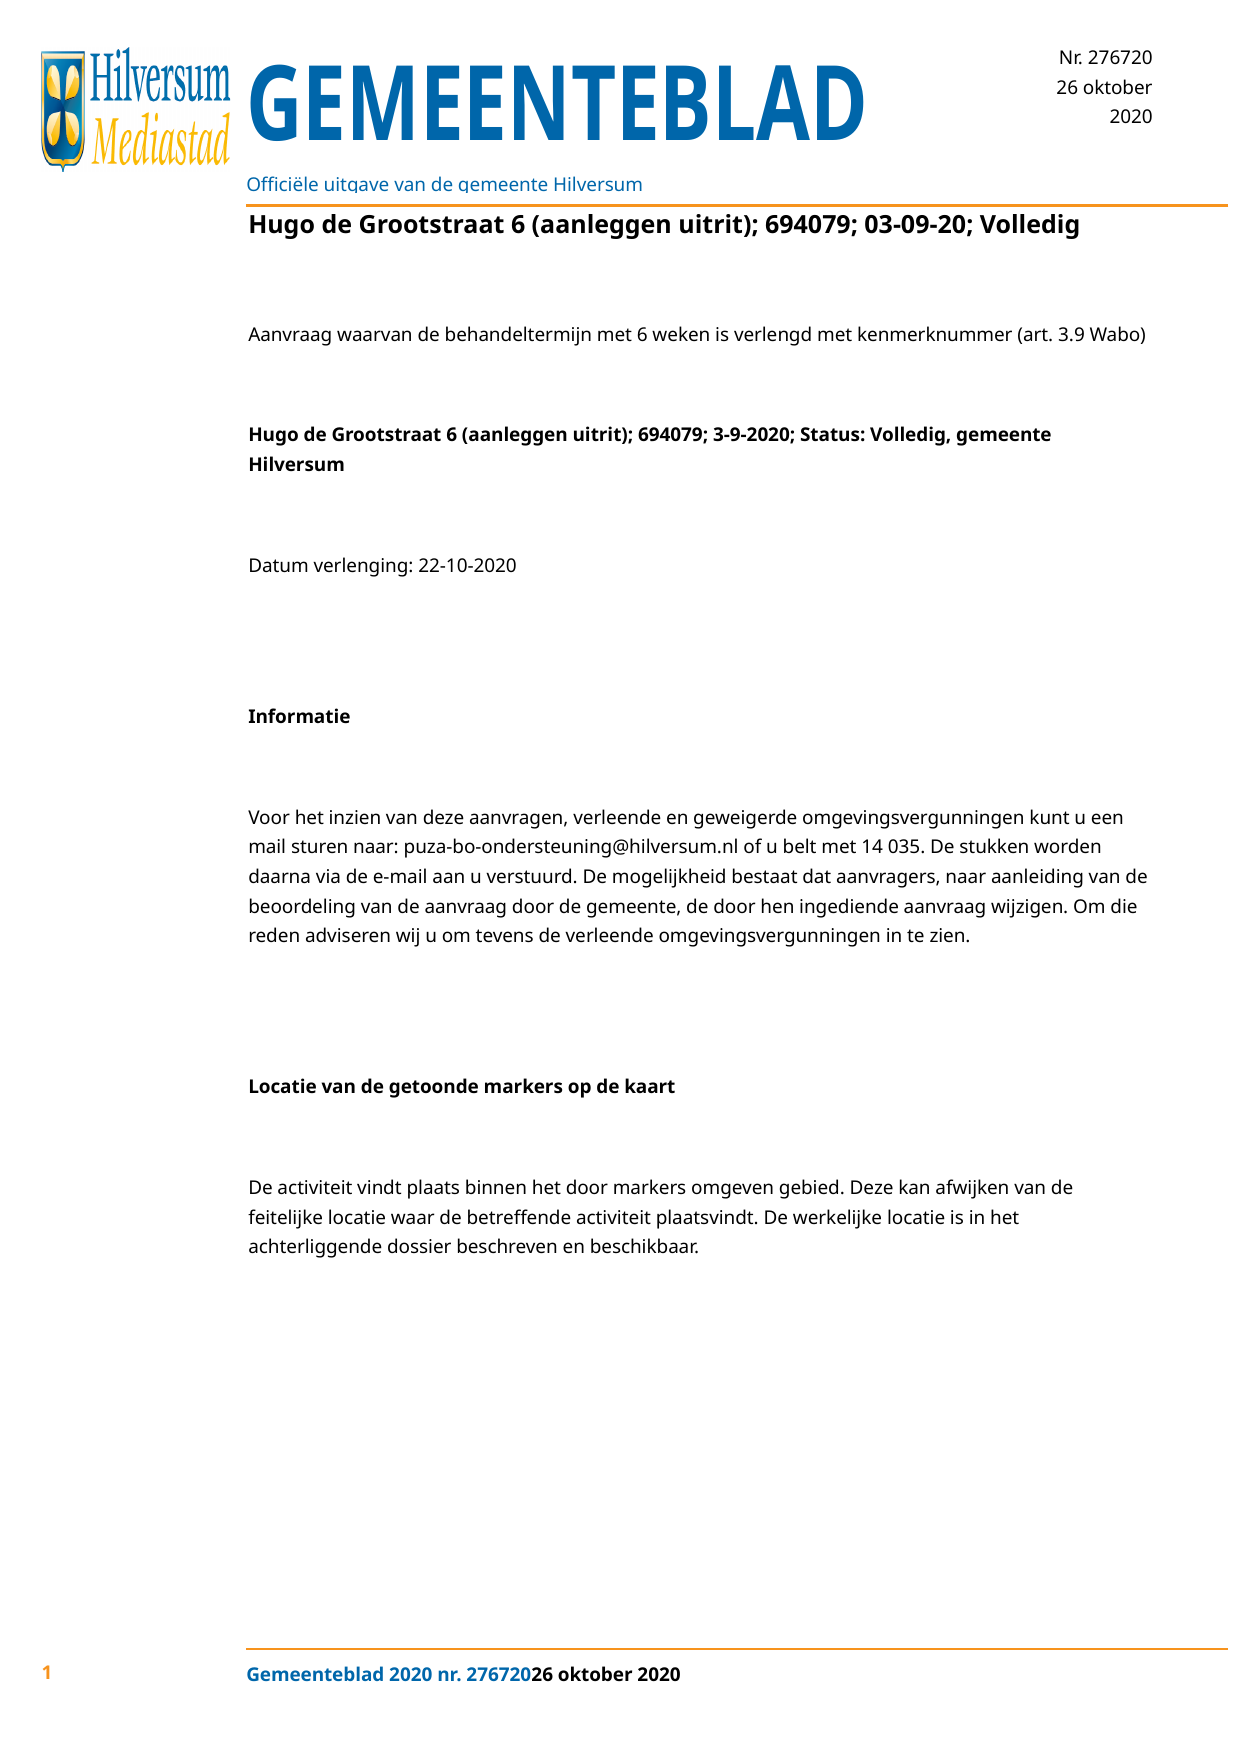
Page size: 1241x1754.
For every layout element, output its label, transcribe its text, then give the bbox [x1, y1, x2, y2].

text Datum verlenging: 22-10-2020 [248, 552, 1152, 578]
text Informatie [248, 703, 1152, 729]
text Locatie van de getoonde markers op de kaart [248, 1074, 1152, 1099]
text Hugo de Grootstraat 6 (aanleggen uitrit); 694079; 03-09-20; Volledig [248, 207, 1152, 241]
text Hugo de Grootstraat 6 (aanleggen uitrit); 694079; 3-9-2020; Status: Volledig, gemeente Hilversum [248, 422, 1152, 477]
text De activiteit vindt plaats binnen het door markers omgeven gebied. Deze kan afwijken van de feitelijke locatie waar de betreffende activiteit plaatsvindt. De werkelijke locatie is in het achterliggende dossier beschreven en beschikbaar. [248, 1174, 1152, 1259]
text Voor het inzien van deze aanvragen, verleende en geweigerde omgevingsvergunningen kunt u een mail sturen naar: puza-bo-ondersteuning@hilversum.nl of u belt met 14 035. De stukken worden daarna via de e-mail aan u verstuurd. De mogelijkheid bestaat dat aanvragers, naar aanleiding van de beoordeling van de aanvraag door de gemeente, de door hen ingediende aanvraag wijzigen. Om die reden adviseren wij u om tevens de verleende omgevingsvergunningen in te zien. [248, 804, 1152, 948]
text Aanvraag waarvan de behandeltermijn met 6 weken is verlengd met kenmerknummer (art. 3.9 Wabo) [248, 321, 1152, 346]
picture [41, 47, 231, 172]
